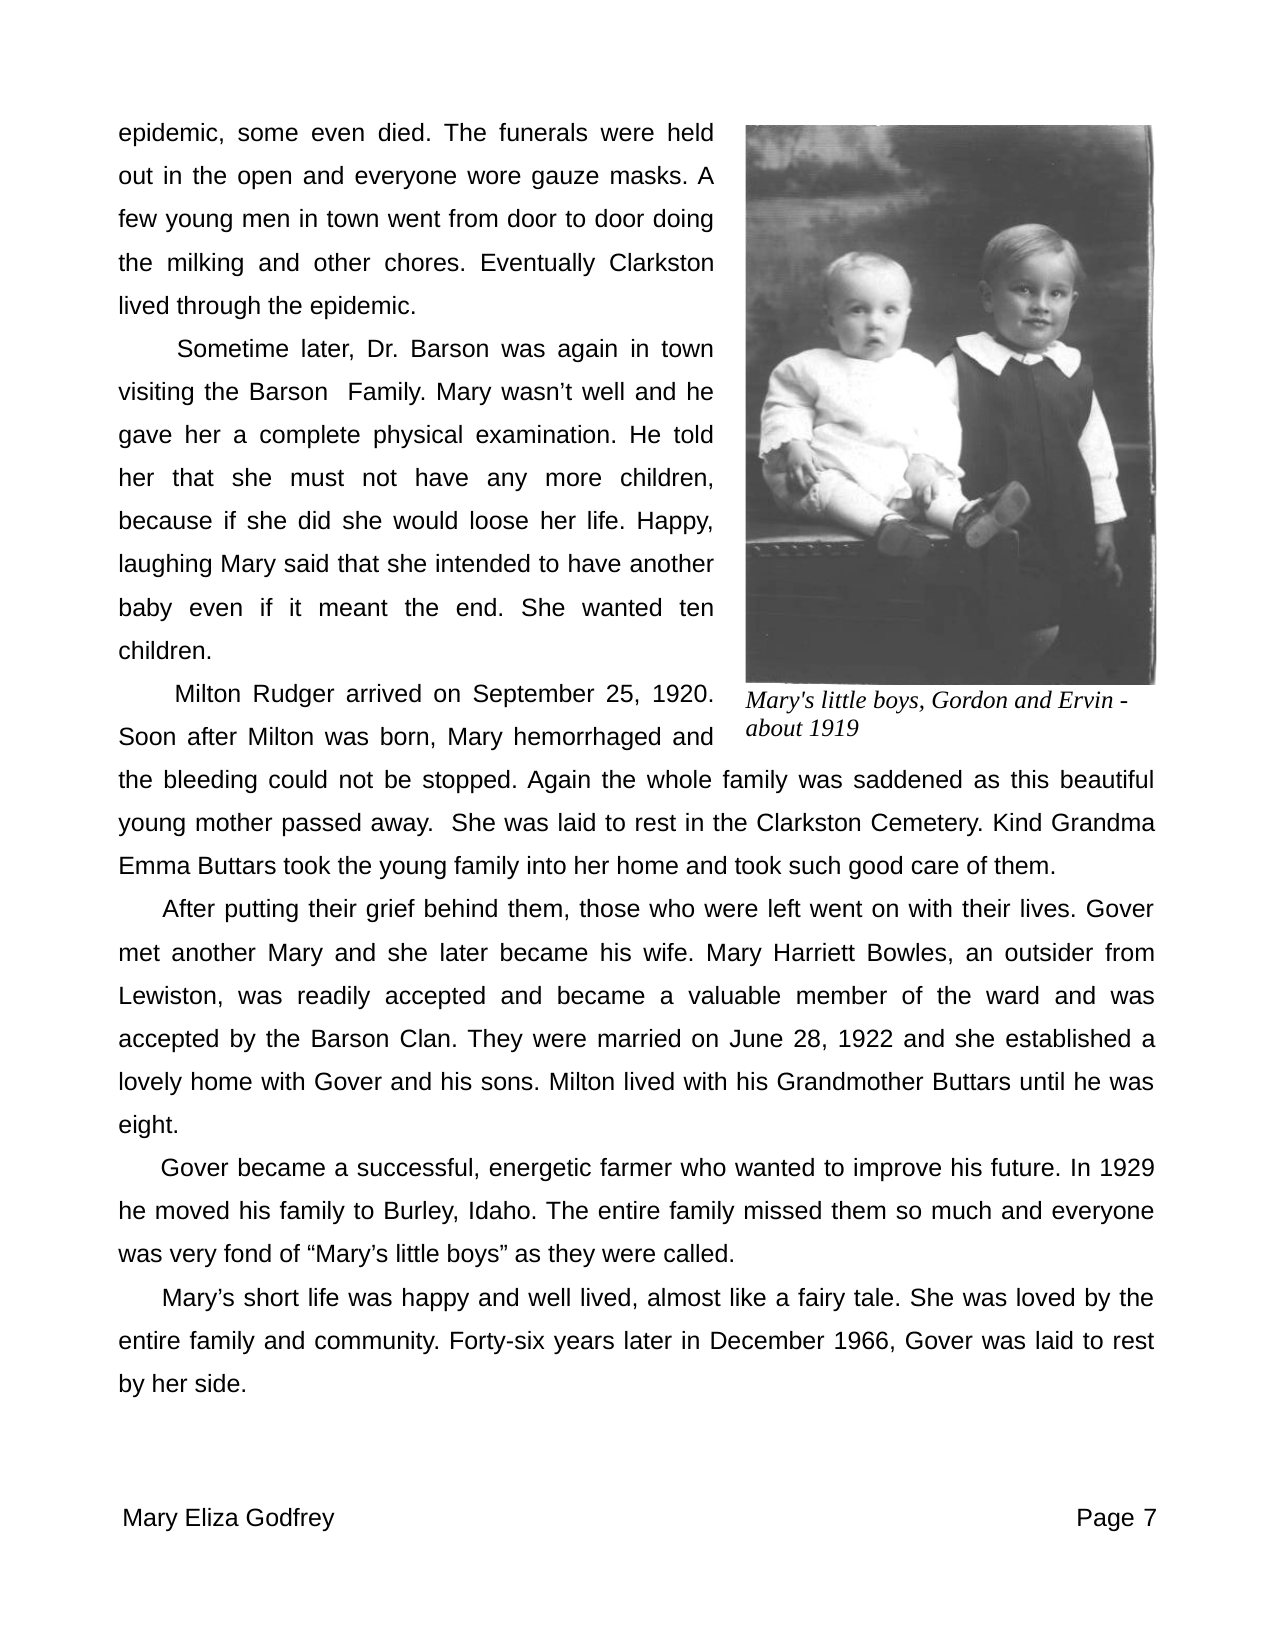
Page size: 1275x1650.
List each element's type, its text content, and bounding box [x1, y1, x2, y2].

text Milton Rudger arrived on September 25, 1920. Soon after Milton was born, Mary hemorrhaged and the bleeding could not be stopped. Again the whole family was saddened as this beautiful young mother passed away. She was laid to rest in the Clarkston Cemetery. Kind Grandma Emma Buttars took the young family into her home and took such good care of them. [118, 679, 1157, 880]
picture [745, 125, 1157, 685]
text Mary’s short life was happy and well lived, almost like a fairy tale. She was loved by the entire family and community. Forty-six years later in December 1966, Gover was laid to rest by her side. [118, 1282, 1157, 1397]
text epidemic, some even died. The funerals were held out in the open and everyone wore gauze masks. A few young men in town went from door to door doing the milking and other chores. Eventually Clarkston lived through the epidemic. [118, 118, 745, 319]
text Gover became a successful, energetic farmer who wanted to improve his future. In 1929 he moved his family to Burley, Idaho. The entire family missed them so much and everyone was very fond of “Mary’s little boys” as they were called. [118, 1153, 1157, 1268]
text After putting their grief behind them, those who were left went on with their lives. Gover met another Mary and she later became his wife. Mary Harriett Bowles, an outsider from Lewiston, was readily accepted and became a valuable member of the ward and was accepted by the Barson Clan. They were married on June 28, 1922 and she established a lovely home with Gover and his sons. Milton lived with his Grandmother Buttars until he was eight. [118, 894, 1157, 1139]
text Mary's little boys, Gordon and Ervin - about 1919 [745, 685, 1156, 742]
text Sometime later, Dr. Barson was again in town visiting the Barson Family. Mary wasn’t well and he gave her a complete physical examination. He told her that she must not have any more children, because if she did she would loose her life. Happy, laughing Mary said that she intended to have another baby even if it meant the end. She wanted ten children. [118, 334, 745, 664]
